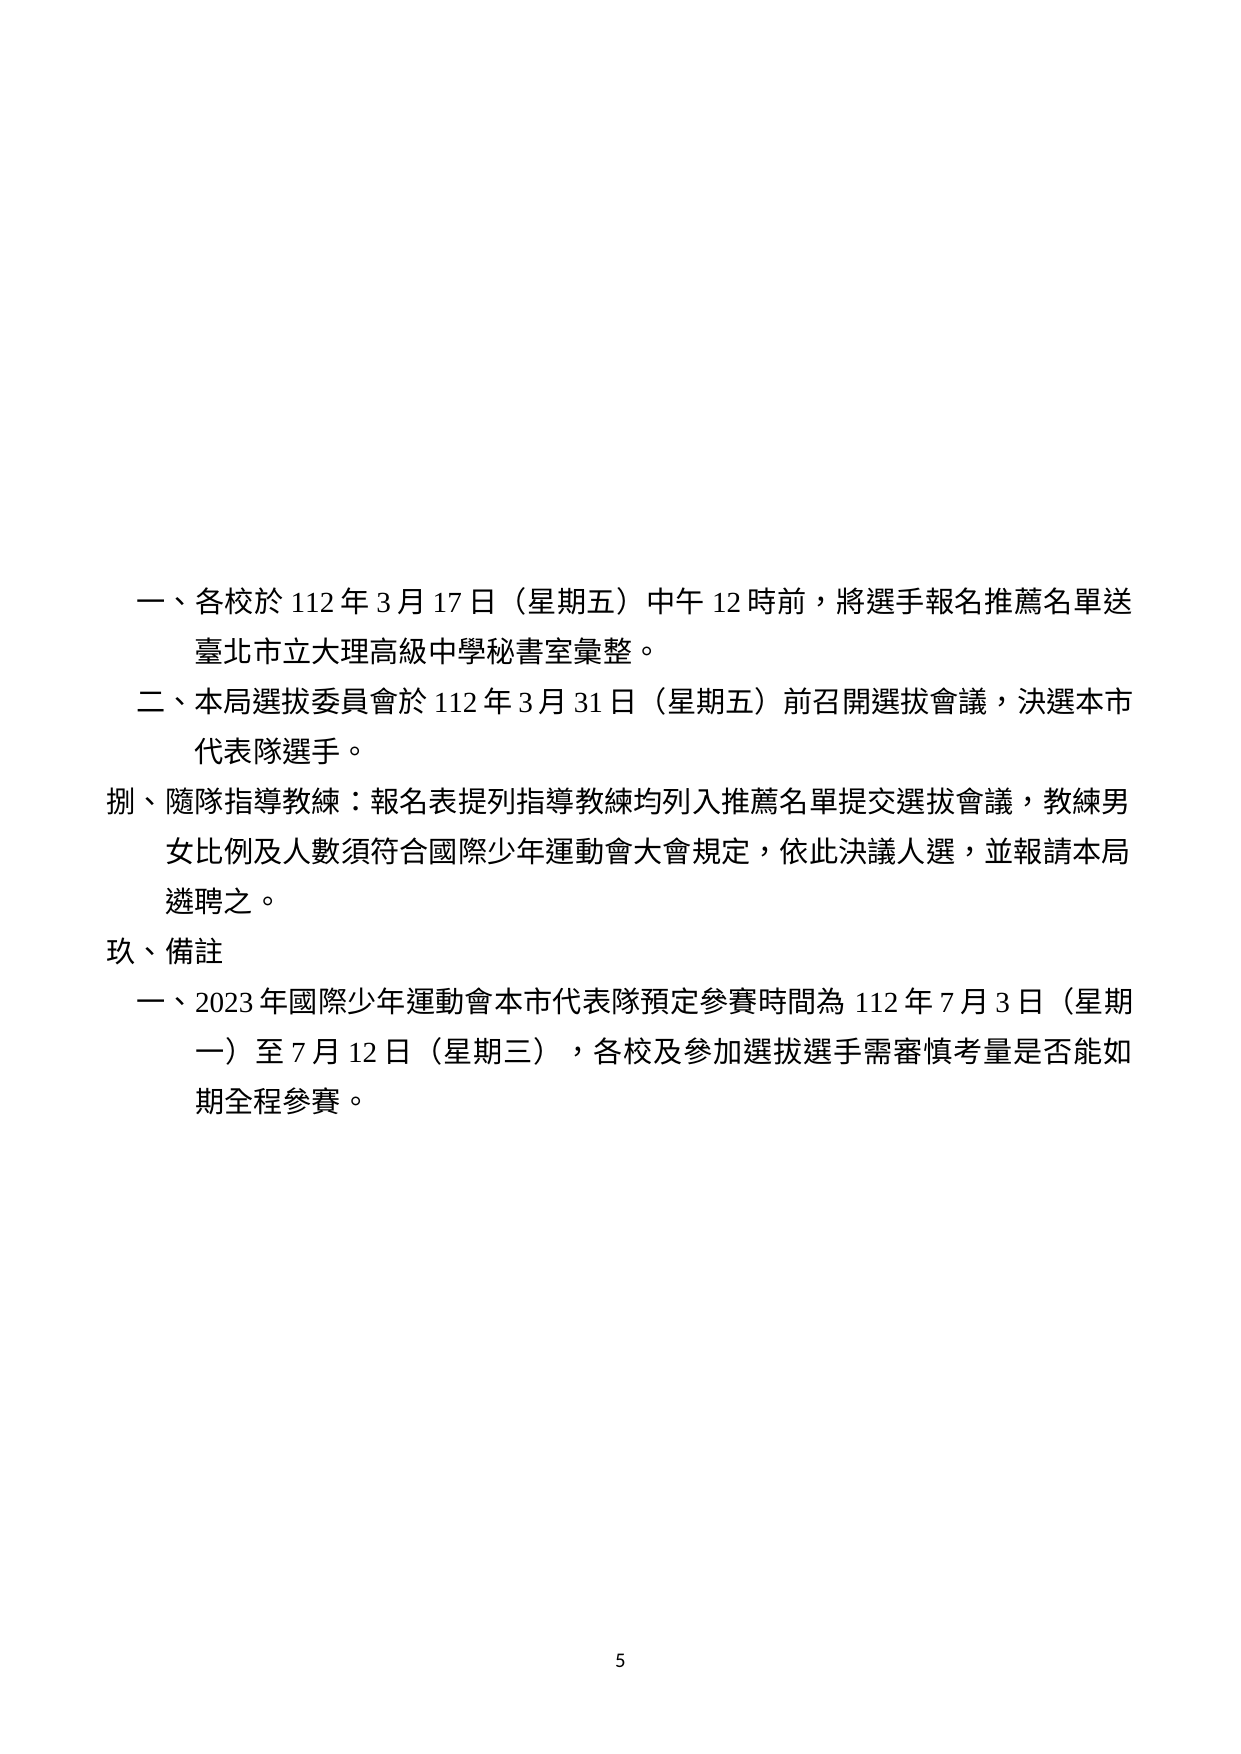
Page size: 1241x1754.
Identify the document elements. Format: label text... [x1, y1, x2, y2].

list 備註 [106, 922, 1134, 972]
text 二、本局選拔委員會於112年3月31日（星期五）前召開選拔會議，決選本市代表隊選手。 [136, 672, 1134, 772]
text 一、各校於112年3月17日（星期五）中午12時前，將選手報名推薦名單送臺北市立大理高級中學秘書室彙整。 [136, 572, 1134, 672]
list 隨隊指導教練：報名表提列指導教練均列入推薦名單提交選拔會議，教練男女比例及人數須符合國際少年運動會大會規定，依此決議人選，並報請本局遴聘之。 [106, 772, 1134, 922]
text 一、2023年國際少年運動會本市代表隊預定參賽時間為112年7月3日（星期一）至7月12日（星期三），各校及參加選拔選手需審慎考量是否能如期全程參賽。 [136, 972, 1134, 1122]
